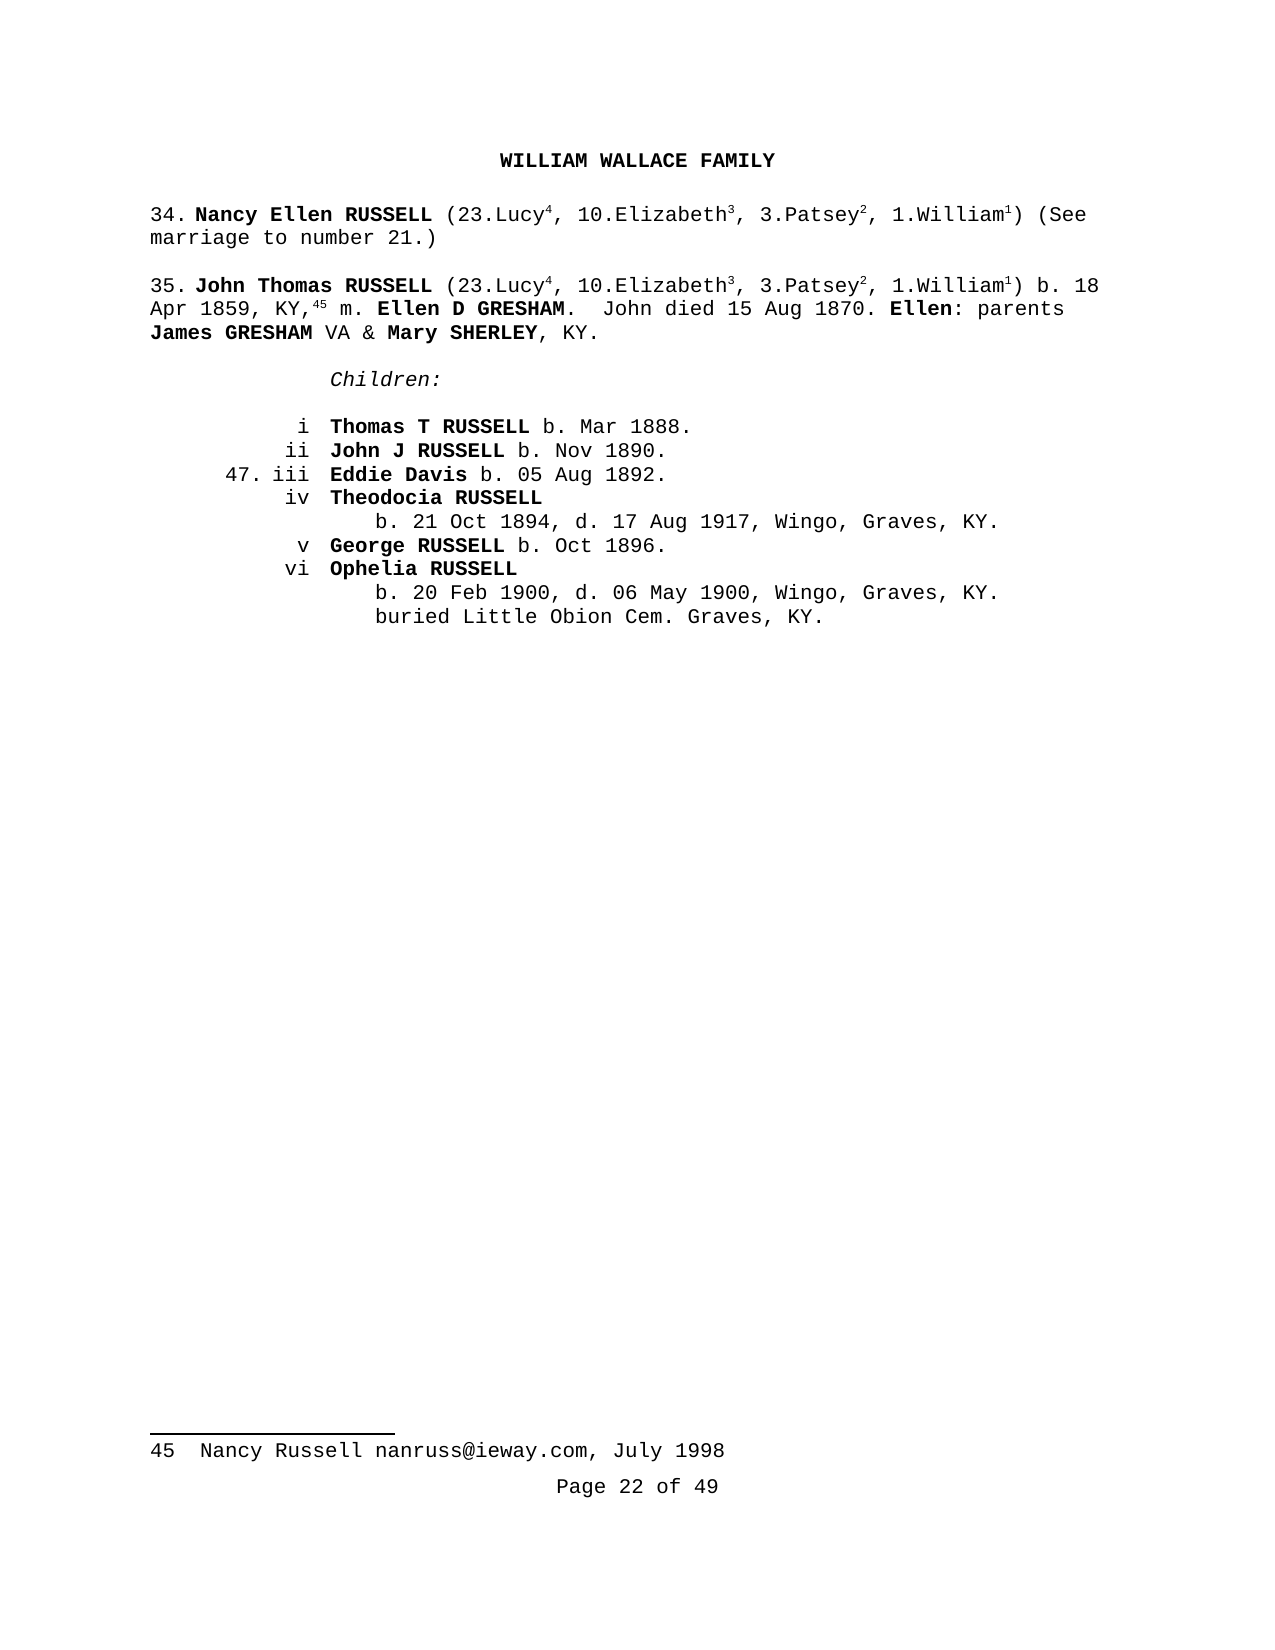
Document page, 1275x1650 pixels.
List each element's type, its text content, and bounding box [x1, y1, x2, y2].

text b. 21 Oct 1894, d. 17 Aug 1917, Wingo, Graves, KY. [150, 511, 1125, 535]
text i Thomas T RUSSELL b. Mar 1888. [150, 416, 1125, 440]
text Nancy Russell nanruss@ieway.com, July 1998 [150, 1440, 1125, 1464]
text ii John J RUSSELL b. Nov 1890. [150, 440, 1125, 464]
text b. 20 Feb 1900, d. 06 May 1900, Wingo, Graves, KY. [150, 582, 1125, 606]
text vi Ophelia RUSSELL [150, 558, 1125, 582]
text buried Little Obion Cem. Graves, KY. [150, 606, 1125, 629]
text Children: [150, 369, 1125, 393]
text 47. iii Eddie Davis b. 05 Aug 1892. [150, 464, 1125, 487]
text v George RUSSELL b. Oct 1896. [150, 535, 1125, 558]
text 34. Nancy Ellen RUSSELL (23.Lucy4, 10.Elizabeth3, 3.Patsey2, 1.William1) (See marriage to number 21.) [150, 204, 1125, 251]
text 35. John Thomas RUSSELL (23.Lucy4, 10.Elizabeth3, 3.Patsey2, 1.William1) b. 18 Apr 1859, KY, m. Ellen D GRESHAM. John died 15 Aug 1870. Ellen: parents James Gresham VA & Mary Sherley, KY. [150, 274, 1125, 346]
text iv Theodocia RUSSELL [150, 487, 1125, 511]
